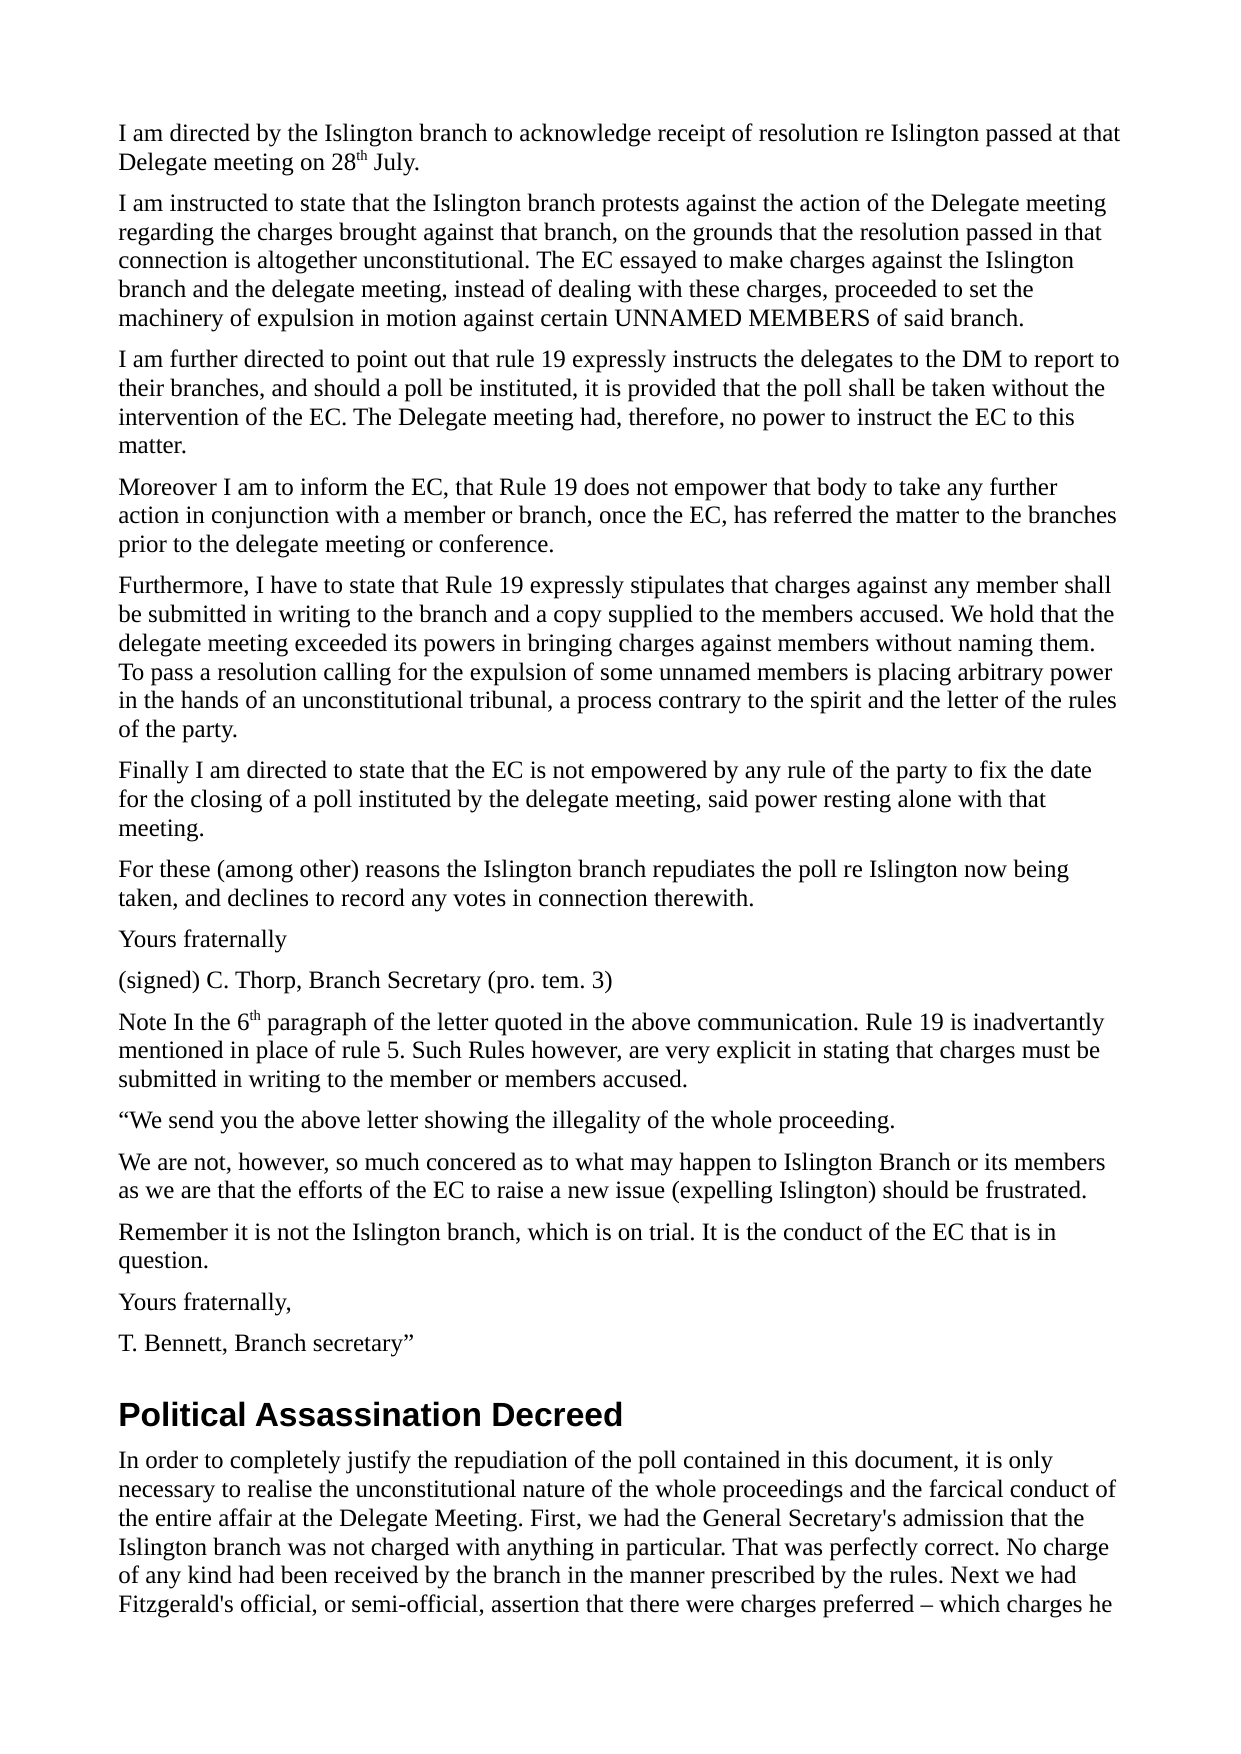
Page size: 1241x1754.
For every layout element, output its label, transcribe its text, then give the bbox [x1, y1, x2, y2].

text Note In the 6th paragraph of the letter quoted in the above communication. Rule 19 is inadvertantly mentioned in place of rule 5. Such Rules however, are very explicit in stating that charges must be submitted in writing to the member or members accused. [118, 1007, 1122, 1093]
text Remember it is not the Islington branch, which is on trial. It is the conduct of the EC that is in question. [118, 1217, 1122, 1274]
text Yours fraternally [118, 924, 1122, 953]
text I am further directed to point out that rule 19 expressly instructs the delegates to the DM to report to their branches, and should a poll be instituted, it is provided that the poll shall be taken without the intervention of the EC. The Delegate meeting had, therefore, no power to instruct the EC to this matter. [118, 344, 1122, 459]
text Moreover I am to inform the EC, that Rule 19 does not empower that body to take any further action in conjunction with a member or branch, once the EC, has referred the matter to the branches prior to the delegate meeting or conference. [118, 472, 1122, 558]
text (signed) C. Thorp, Branch Secretary (pro. tem. 3) [118, 966, 1122, 994]
text T. Bennett, Branch secretary” [118, 1328, 1122, 1357]
text Yours fraternally, [118, 1287, 1122, 1316]
text I am instructed to state that the Islington branch protests against the action of the Delegate meeting regarding the charges brought against that branch, on the grounds that the resolution passed in that connection is altogether unconstitutional. The EC essayed to make charges against the Islington branch and the delegate meeting, instead of dealing with these charges, proceeded to set the machinery of expulsion in motion against certain UNNAMED MEMBERS of said branch. [118, 188, 1122, 332]
subtitle Political Assassination Decreed [118, 1394, 1122, 1433]
text Furthermore, I have to state that Rule 19 expressly stipulates that charges against any member shall be submitted in writing to the branch and a copy supplied to the members accused. We hold that the delegate meeting exceeded its powers in bringing charges against members without naming them. To pass a resolution calling for the expulsion of some unnamed members is placing arbitrary power in the hands of an unconstitutional tribunal, a process contrary to the spirit and the letter of the rules of the party. [118, 571, 1122, 743]
text “We send you the above letter showing the illegality of the whole proceeding. [118, 1106, 1122, 1134]
text I am directed by the Islington branch to acknowledge receipt of resolution re Islington passed at that Delegate meeting on 28th July. [118, 118, 1122, 176]
text In order to completely justify the repudiation of the poll contained in this document, it is only necessary to realise the unconstitutional nature of the whole proceedings and the farcical conduct of the entire affair at the Delegate Meeting. First, we had the General Secretary's admission that the Islington branch was not charged with anything in particular. That was perfectly correct. No charge of any kind had been received by the branch in the manner prescribed by the rules. Next we had Fitzgerald's official, or semi-official, assertion that there were charges preferred – which charges he [118, 1446, 1122, 1618]
text We are not, however, so much concered as to what may happen to Islington Branch or its members as we are that the efforts of the EC to raise a new issue (expelling Islington) should be frustrated. [118, 1147, 1122, 1204]
text Finally I am directed to state that the EC is not empowered by any rule of the party to fix the date for the closing of a poll instituted by the delegate meeting, said power resting alone with that meeting. [118, 756, 1122, 842]
text For these (among other) reasons the Islington branch repudiates the poll re Islington now being taken, and declines to record any votes in connection therewith. [118, 854, 1122, 912]
